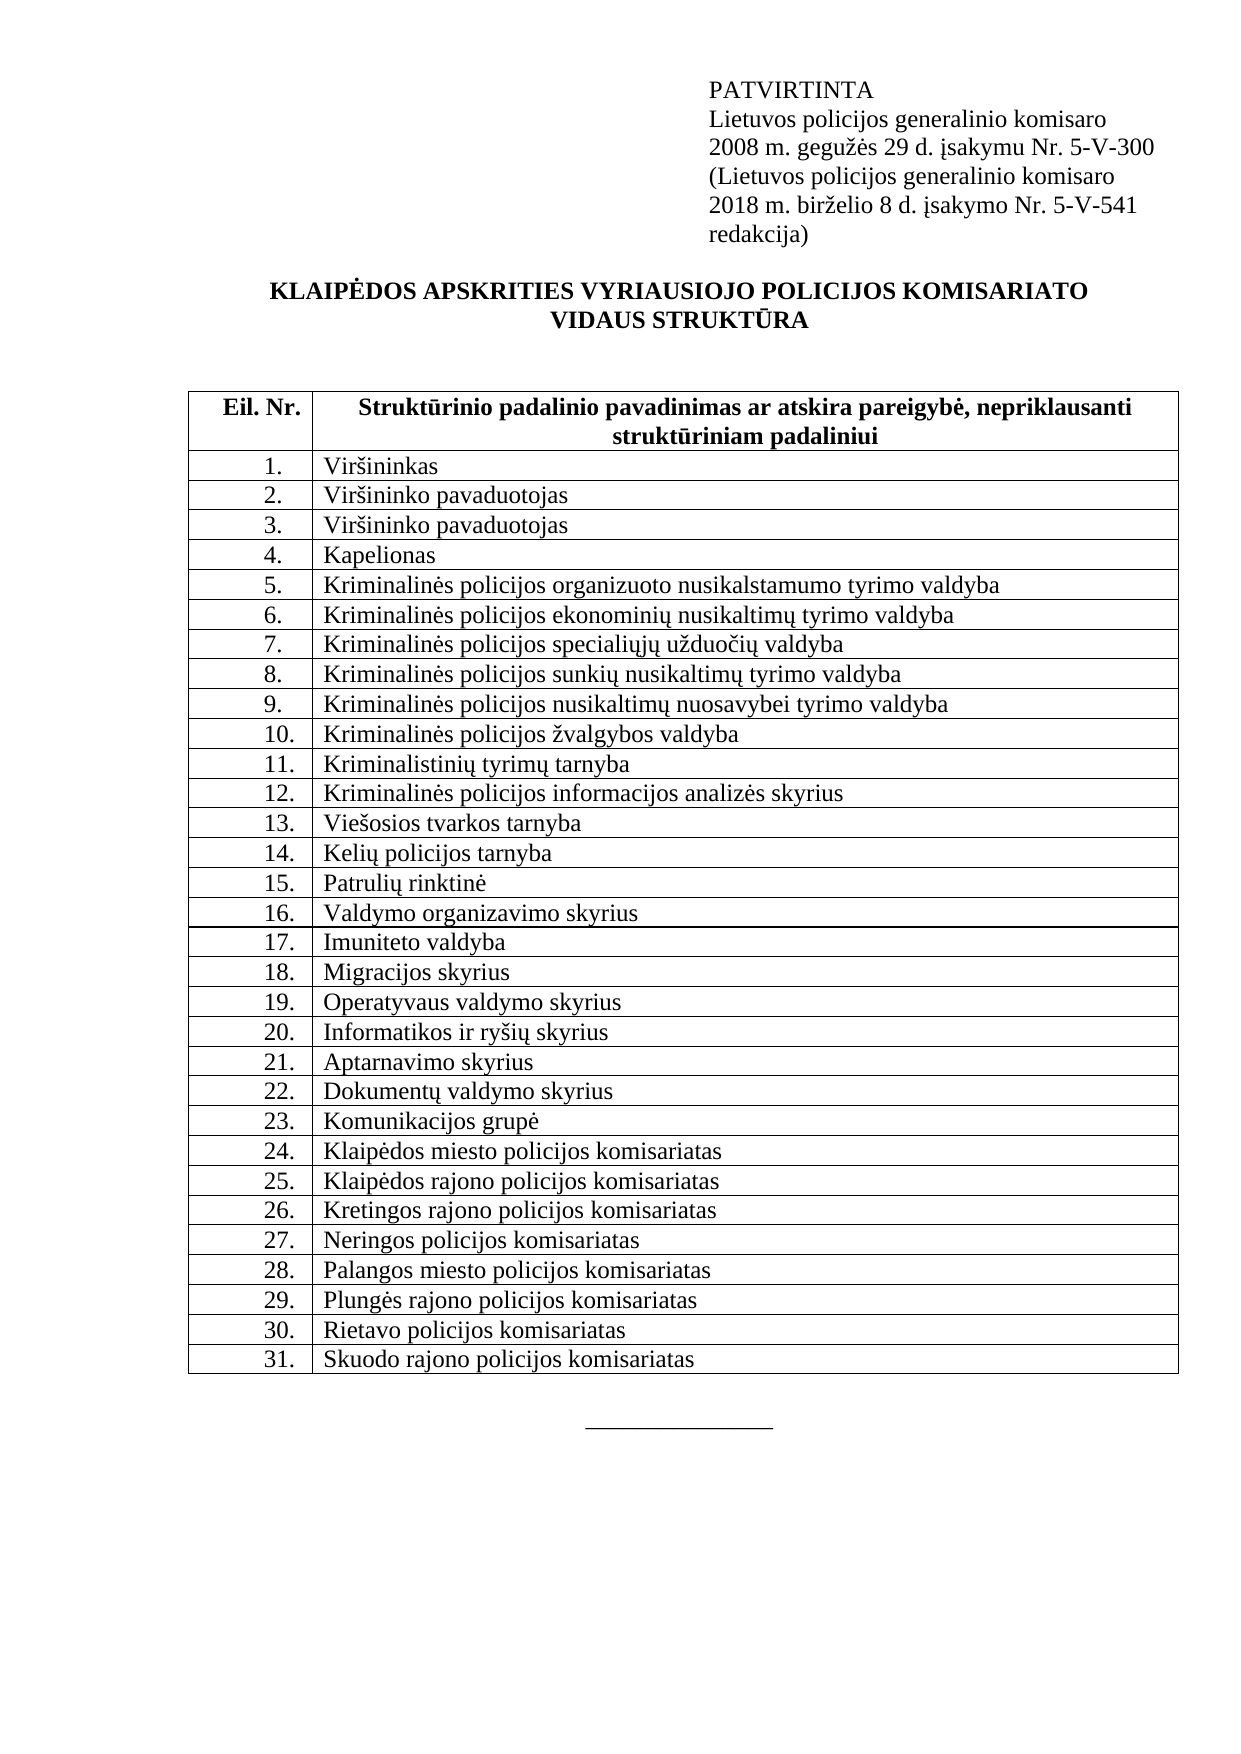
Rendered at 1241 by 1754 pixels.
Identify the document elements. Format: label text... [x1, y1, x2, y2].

table_cell 17. [189, 928, 312, 956]
table_cell 2. [189, 481, 312, 509]
table_cell 10. [189, 719, 312, 748]
table_cell Klaipėdos rajono policijos komisariatas [313, 1166, 1178, 1194]
table_cell 27. [189, 1225, 312, 1254]
table_cell Kriminalinės policijos žvalgybos valdyba [313, 719, 1178, 748]
text VIDAUS STRUKTŪRA [177, 305, 1181, 334]
table_cell 23. [189, 1106, 312, 1135]
table_cell Imuniteto valdyba [313, 928, 1178, 956]
table_cell Aptarnavimo skyrius [313, 1047, 1178, 1075]
table_cell 13. [189, 808, 312, 837]
text 2018 m. birželio 8 d. įsakymo Nr. 5-V-541 [709, 190, 1181, 219]
table_cell 3. [189, 510, 312, 539]
table_cell Klaipėdos miesto policijos komisariatas [313, 1136, 1178, 1165]
table_cell 28. [189, 1255, 312, 1284]
table_cell Palangos miesto policijos komisariatas [313, 1255, 1178, 1284]
table_cell Kretingos rajono policijos komisariatas [313, 1196, 1178, 1224]
text 2008 m. gegužės 29 d. įsakymu Nr. 5-V-300 [709, 132, 1181, 161]
table_cell Viršininko pavaduotojas [313, 481, 1178, 509]
table_cell Migracijos skyrius [313, 957, 1178, 986]
table_cell Viršininkas [313, 451, 1178, 479]
table_cell Rietavo policijos komisariatas [313, 1315, 1178, 1343]
table_cell Kriminalinės policijos specialiųjų užduočių valdyba [313, 630, 1178, 658]
text _______________ [177, 1403, 1181, 1432]
table_cell 22. [189, 1076, 312, 1105]
table_cell Dokumentų valdymo skyrius [313, 1076, 1178, 1105]
table_cell 29. [189, 1285, 312, 1314]
table_cell 8. [189, 659, 312, 688]
table_cell 7. [189, 630, 312, 658]
table_cell 21. [189, 1047, 312, 1075]
table_cell Valdymo organizavimo skyrius [313, 898, 1178, 926]
table_cell 12. [189, 779, 312, 807]
table_cell 25. [189, 1166, 312, 1194]
table_cell 31. [189, 1345, 312, 1373]
table_cell Plungės rajono policijos komisariatas [313, 1285, 1178, 1314]
table_cell 1. [189, 451, 312, 479]
table_cell 5. [189, 570, 312, 599]
table_cell Kriminalinės policijos sunkių nusikaltimų tyrimo valdyba [313, 659, 1178, 688]
table_cell Informatikos ir ryšių skyrius [313, 1017, 1178, 1046]
table_cell Kriminalinės policijos nusikaltimų nuosavybei tyrimo valdyba [313, 689, 1178, 718]
table_cell Kriminalinės policijos informacijos analizės skyrius [313, 779, 1178, 807]
table_cell Viršininko pavaduotojas [313, 510, 1178, 539]
table_cell 14. [189, 838, 312, 867]
text PATVIRTINTA [709, 75, 1181, 104]
table_header Struktūrinio padalinio pavadinimas ar atskira pareigybė, nepriklausanti struktūriniam padaliniui [313, 392, 1178, 450]
table_cell 18. [189, 957, 312, 986]
text KLAIPĖDOS APSKRITIES VYRIAUSIOJO POLICIJOS KOMISARIATO [177, 276, 1181, 305]
table_cell 20. [189, 1017, 312, 1046]
table_cell Patrulių rinktinė [313, 868, 1178, 897]
text redakcija) [709, 219, 1181, 247]
table_header Eil. Nr. [189, 392, 312, 450]
table_cell Viešosios tvarkos tarnyba [313, 808, 1178, 837]
table_cell 15. [189, 868, 312, 897]
text (Lietuvos policijos generalinio komisaro [709, 161, 1181, 190]
table_cell Kriminalinės policijos ekonominių nusikaltimų tyrimo valdyba [313, 600, 1178, 628]
table_cell Operatyvaus valdymo skyrius [313, 987, 1178, 1016]
table_cell 6. [189, 600, 312, 628]
table_cell Skuodo rajono policijos komisariatas [313, 1345, 1178, 1373]
table_cell 9. [189, 689, 312, 718]
table_cell 26. [189, 1196, 312, 1224]
table_cell 30. [189, 1315, 312, 1343]
table_cell Kapelionas [313, 540, 1178, 569]
table_cell Kriminalinės policijos organizuoto nusikalstamumo tyrimo valdyba [313, 570, 1178, 599]
table_cell 4. [189, 540, 312, 569]
table_cell 16. [189, 898, 312, 926]
table_cell 19. [189, 987, 312, 1016]
table_cell Neringos policijos komisariatas [313, 1225, 1178, 1254]
table_cell 24. [189, 1136, 312, 1165]
table_cell Kelių policijos tarnyba [313, 838, 1178, 867]
table_cell 11. [189, 749, 312, 777]
table_cell Komunikacijos grupė [313, 1106, 1178, 1135]
text Lietuvos policijos generalinio komisaro [709, 104, 1181, 132]
table_cell Kriminalistinių tyrimų tarnyba [313, 749, 1178, 777]
